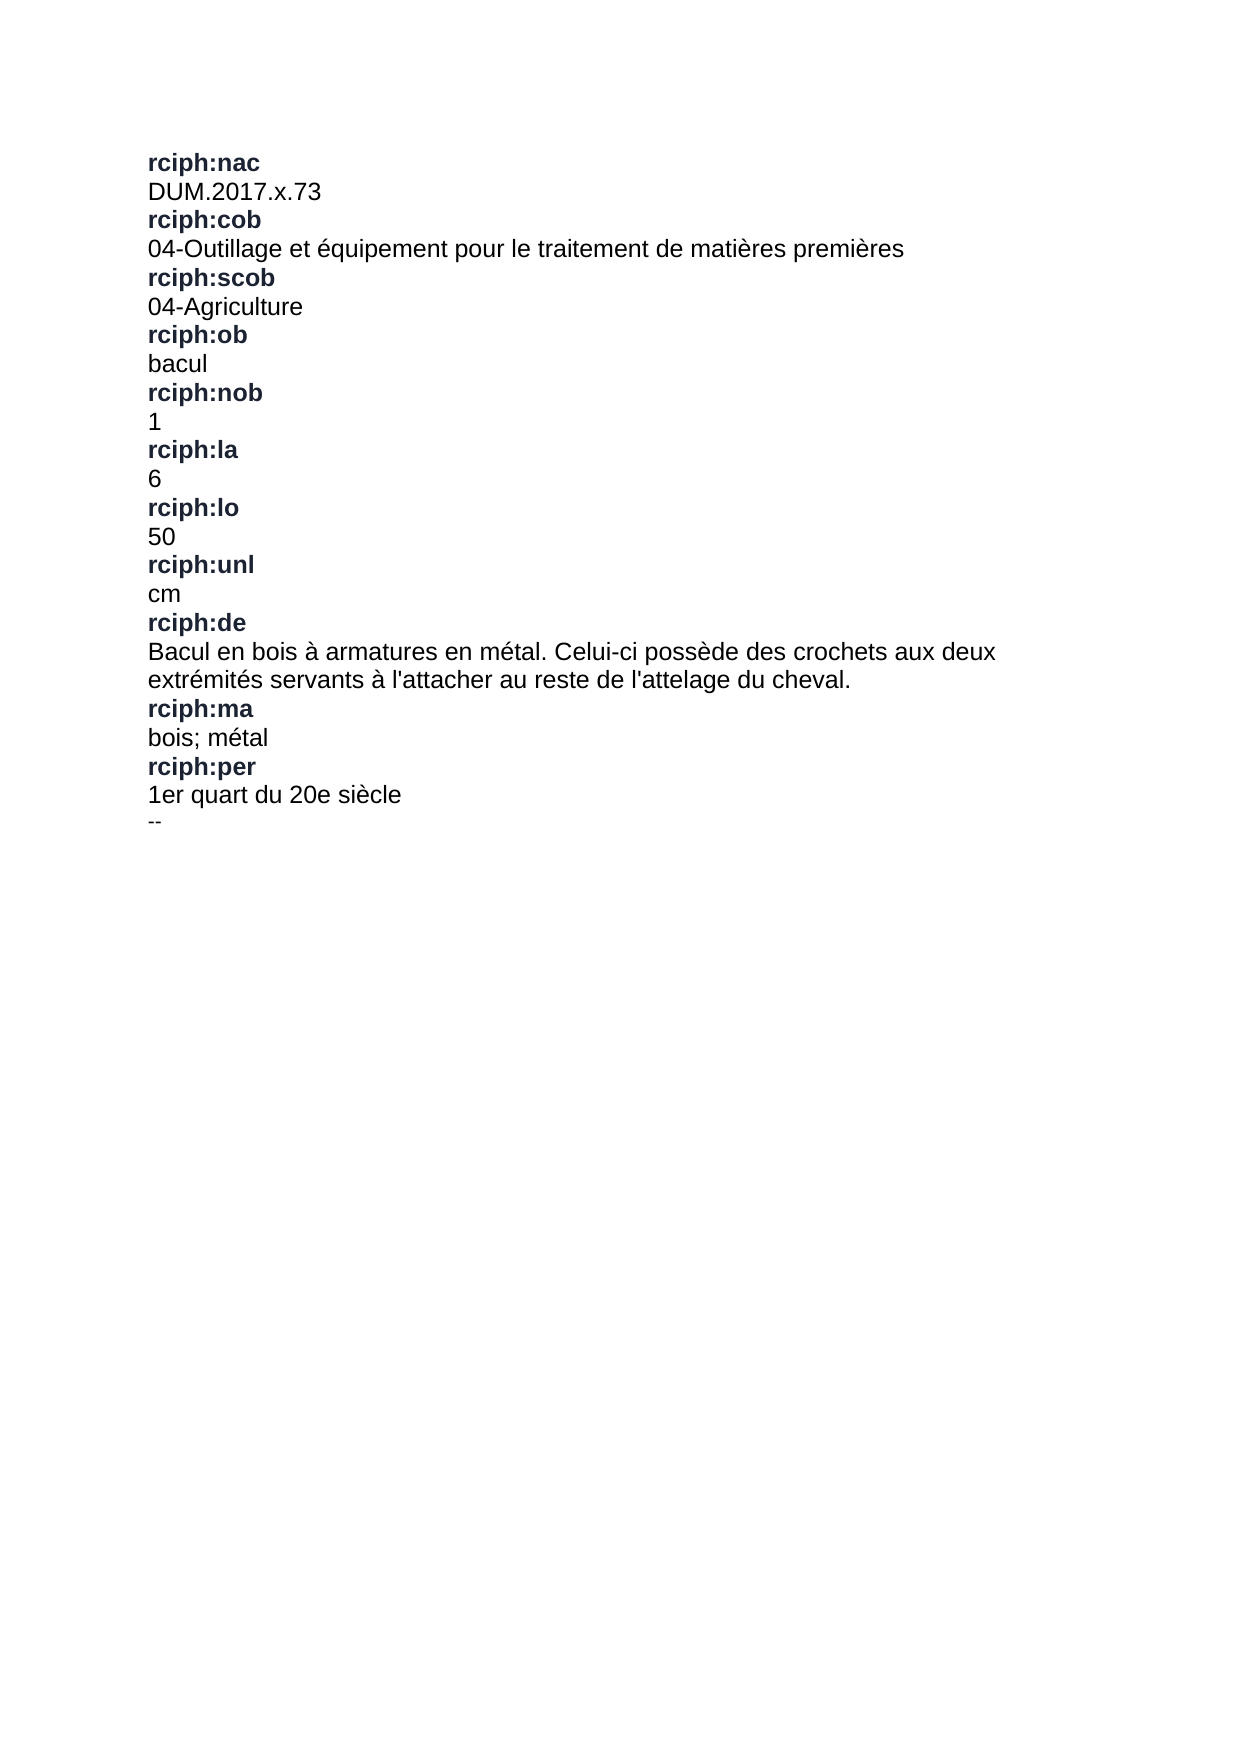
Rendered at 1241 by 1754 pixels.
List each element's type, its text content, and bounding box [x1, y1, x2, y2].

text rciph:unl [148, 550, 1092, 579]
text 04-Outillage et équipement pour le traitement de matières premières [148, 234, 1092, 263]
text rciph:la [148, 435, 1092, 464]
text rciph:nac [148, 148, 1092, 176]
text 1 [148, 406, 1092, 435]
text 04-Agriculture [148, 291, 1092, 320]
text DUM.2017.x.73 [148, 176, 1092, 205]
text bacul [148, 349, 1092, 378]
text rciph:scob [148, 263, 1092, 291]
text Bacul en bois à armatures en métal. Celui-ci possède des crochets aux deux extrémités servants à l'attacher au reste de l'attelage du cheval. [148, 636, 1092, 694]
text rciph:de [148, 608, 1092, 636]
text rciph:ma [148, 694, 1092, 723]
text rciph:lo [148, 493, 1092, 521]
text rciph:ob [148, 320, 1092, 349]
text 50 [148, 521, 1092, 550]
text -- [148, 809, 1092, 833]
text rciph:nob [148, 378, 1092, 406]
text cm [148, 579, 1092, 608]
text rciph:cob [148, 205, 1092, 234]
text 6 [148, 464, 1092, 493]
text rciph:per [148, 751, 1092, 780]
text bois; métal [148, 723, 1092, 751]
text 1er quart du 20e siècle [148, 780, 1092, 809]
